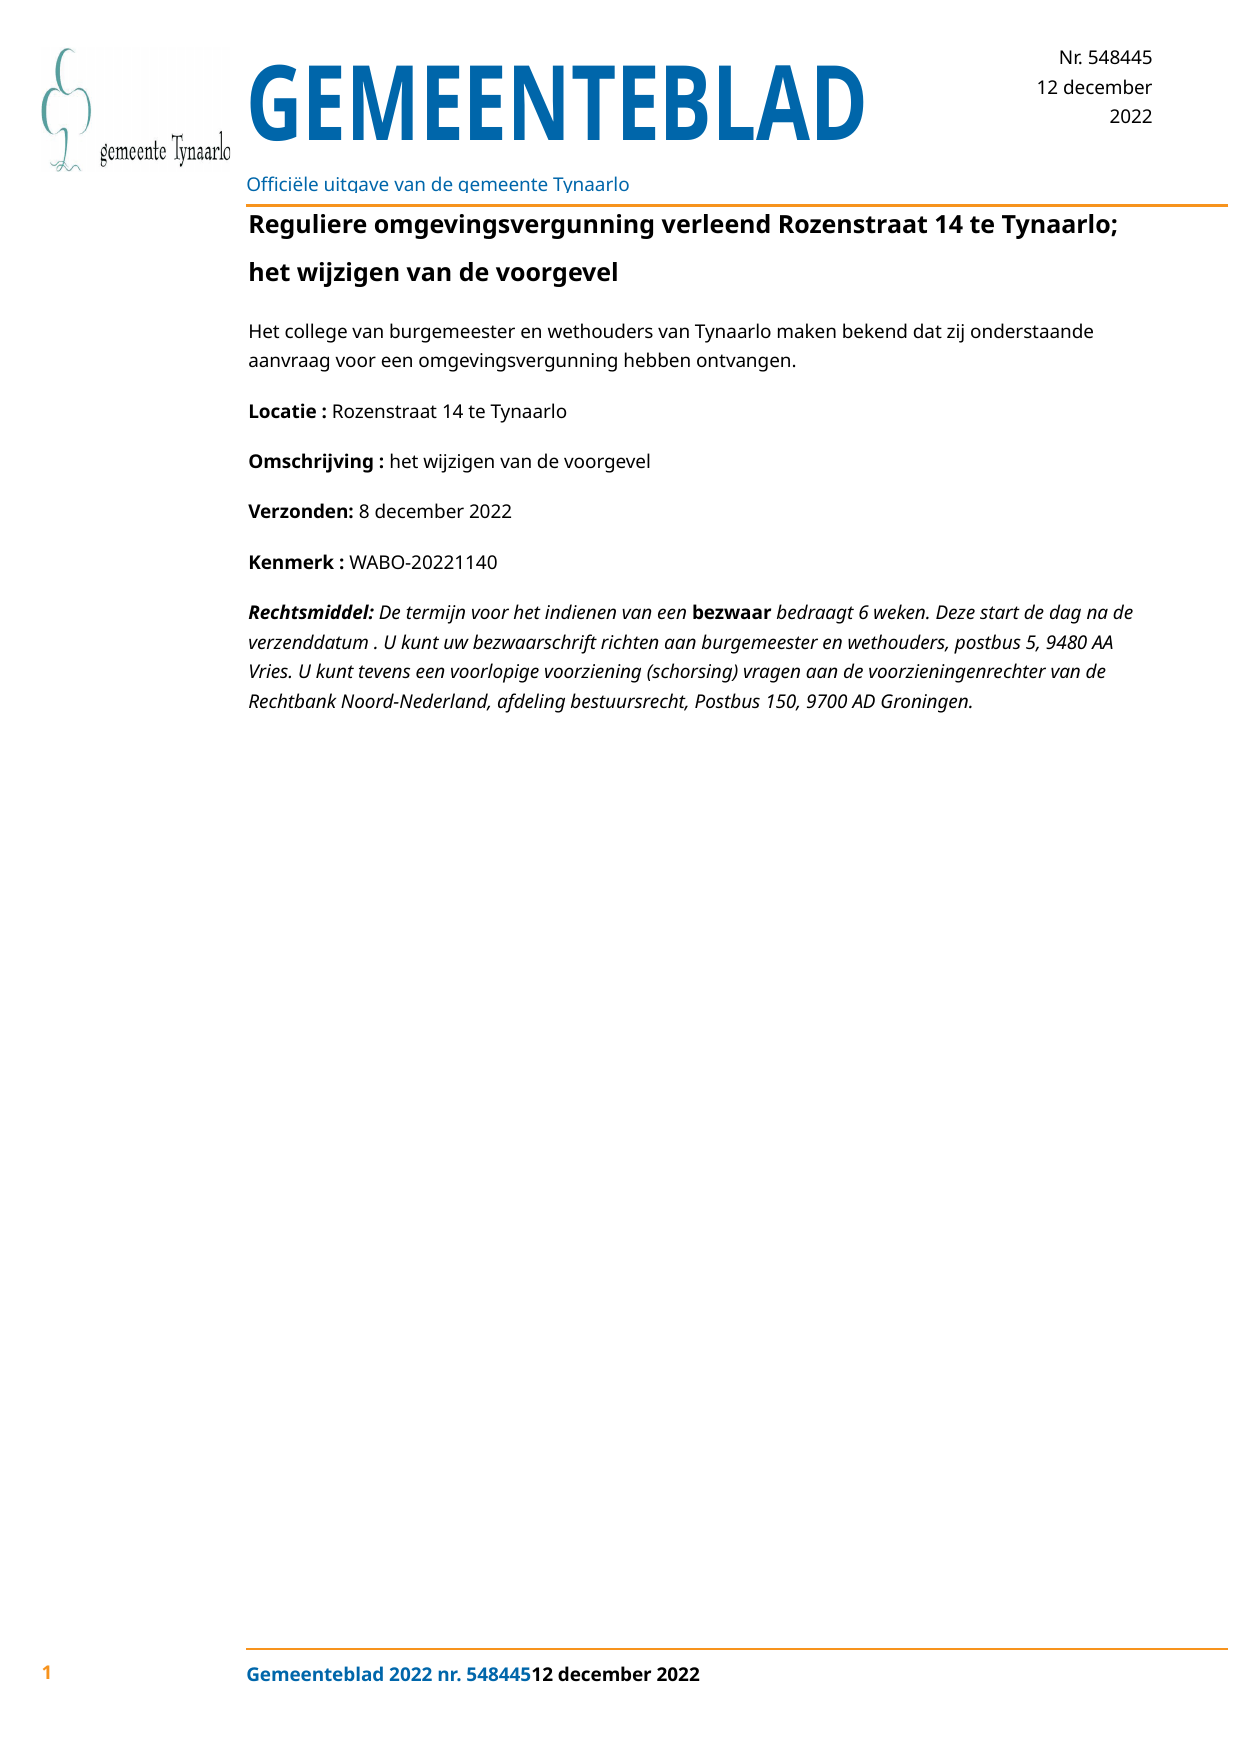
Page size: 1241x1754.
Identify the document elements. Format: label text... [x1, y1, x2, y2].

text Het college van burgemeester en wethouders van Tynaarlo maken bekend dat zij onderstaande aanvraag voor een omgevingsvergunning hebben ontvangen. [248, 318, 1152, 373]
text Kenmerk : WABO-20221140 [248, 549, 1152, 575]
text Reguliere omgevingsvergunning verleend Rozenstraat 14 te Tynaarlo; het wijzigen van de voorgevel [248, 207, 1152, 288]
picture [41, 47, 231, 172]
text Verzonden: 8 december 2022 [248, 499, 1152, 524]
text Omschrijving : het wijzigen van de voorgevel [248, 448, 1152, 474]
text Rechtsmiddel: De termijn voor het indienen van een bezwaar bedraagt 6 weken. Deze start de dag na de verzenddatum . U kunt uw bezwaarschrift richten aan burgemeester en wethouders, postbus 5, 9480 AA Vries. U kunt tevens een voorlopige voorziening (schorsing) vragen aan de voorzieningenrechter van de Rechtbank Noord-Nederland, afdeling bestuursrecht, Postbus 150, 9700 AD Groningen. [248, 599, 1152, 714]
text Locatie : Rozenstraat 14 te Tynaarlo [248, 398, 1152, 424]
